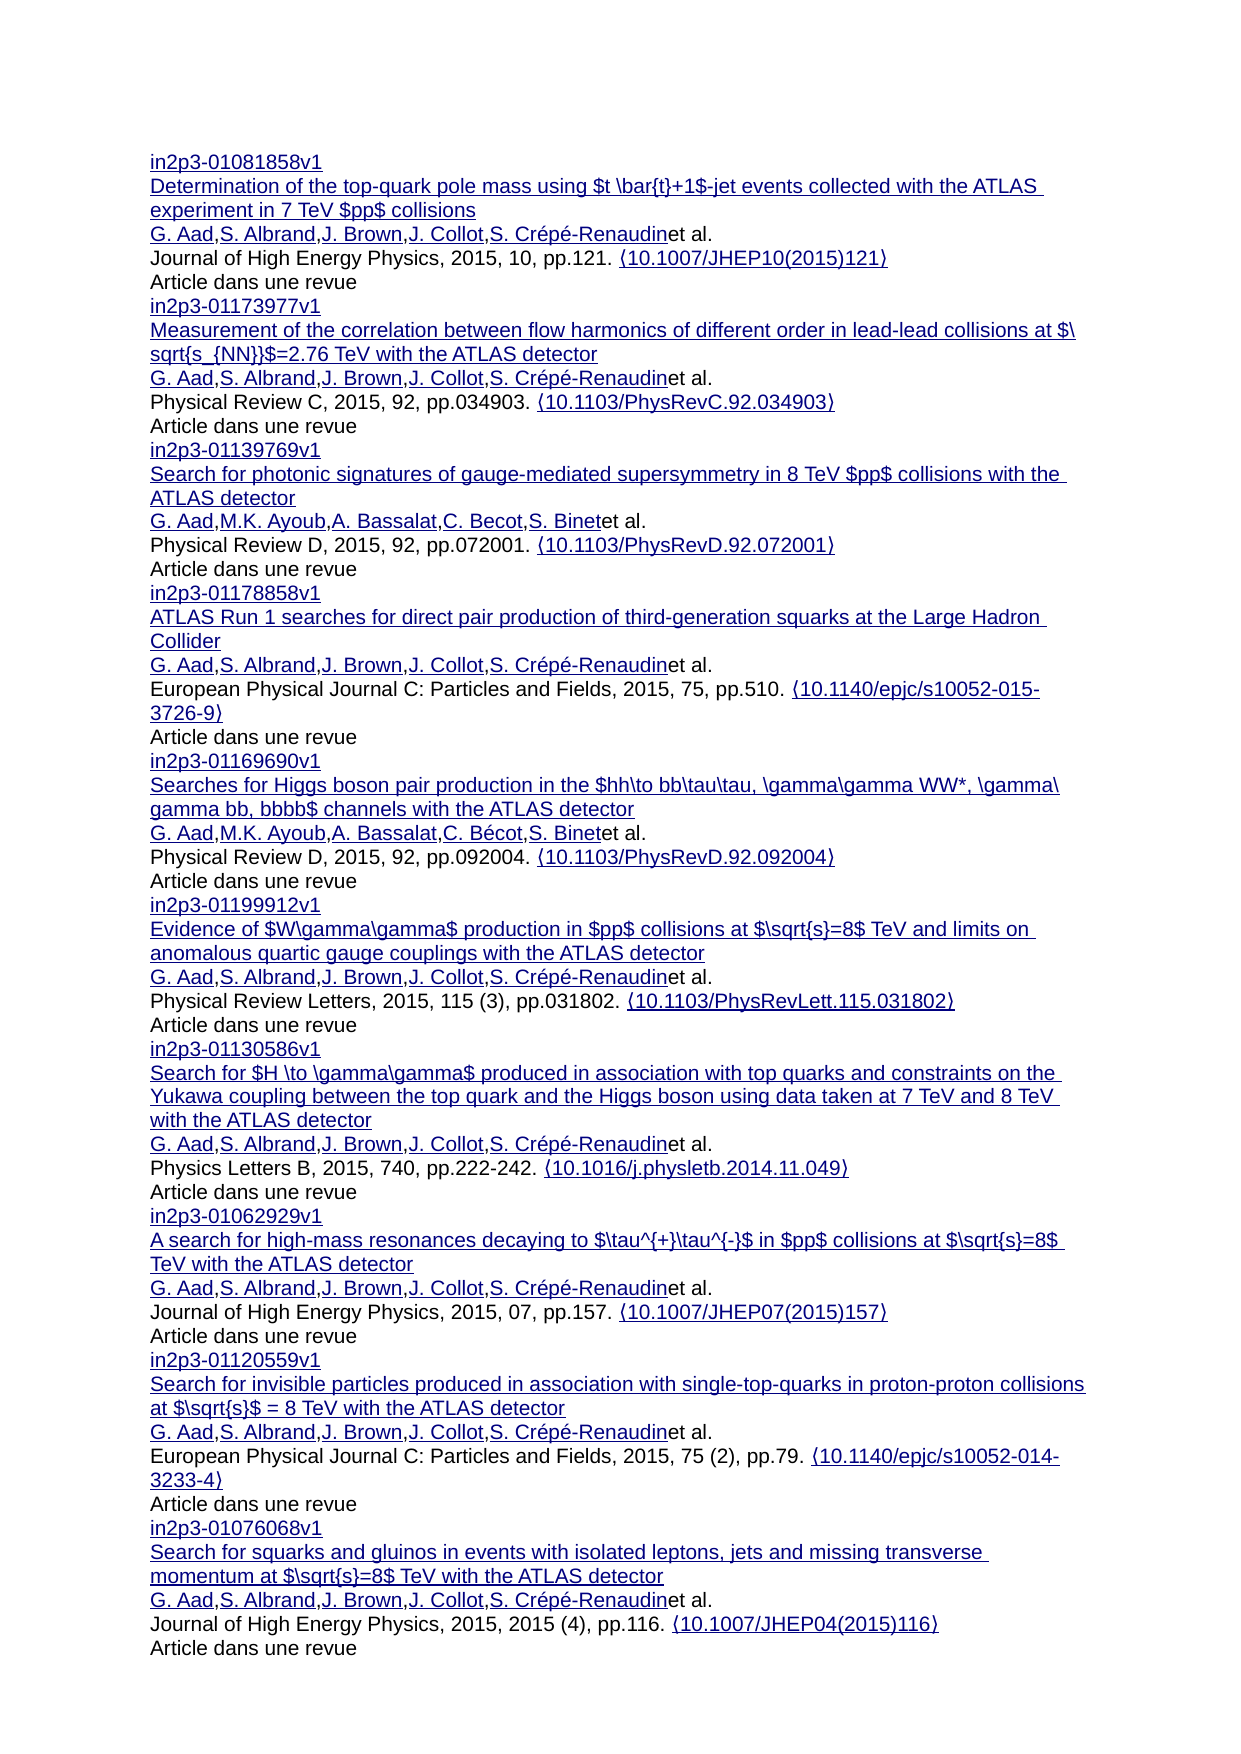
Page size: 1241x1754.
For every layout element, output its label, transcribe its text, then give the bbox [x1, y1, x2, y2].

table_cell Search for photonic signatures of gauge-mediated supersymmetry in 8 TeV $pp$ collisions with the ATLAS detector G. Aad,M.K. Ayoub,A. Bassalat,C. Becot,S. Binetet al. Physical Review D, 2015, 92, pp.072001. ⟨10.1103/PhysRevD.92.072001⟩ Article dans une revue in2p3-01178858v1 [150, 461, 1090, 605]
table_cell ATLAS Run 1 searches for direct pair production of third-generation squarks at the Large Hadron Collider G. Aad,S. Albrand,J. Brown,J. Collot,S. Crépé-Renaudinet al. European Physical Journal C: Particles and Fields, 2015, 75, pp.510. ⟨10.1140/epjc/s10052-015-3726-9⟩ Article dans une revue in2p3-01169690v1 [150, 605, 1090, 773]
table_cell Measurement of the correlation between flow harmonics of different order in lead-lead collisions at $\sqrt{s_{NN}}$=2.76 TeV with the ATLAS detector G. Aad,S. Albrand,J. Brown,J. Collot,S. Crépé-Renaudinet al. Physical Review C, 2015, 92, pp.034903. ⟨10.1103/PhysRevC.92.034903⟩ Article dans une revue in2p3-01139769v1 [150, 318, 1090, 461]
table_cell Search for invisible particles produced in association with single-top-quarks in proton-proton collisions at $\sqrt{s}$ = 8 TeV with the ATLAS detector G. Aad,S. Albrand,J. Brown,J. Collot,S. Crépé-Renaudinet al. European Physical Journal C: Particles and Fields, 2015, 75 (2), pp.79. ⟨10.1140/epjc/s10052-014-3233-4⟩ Article dans une revue in2p3-01076068v1 [150, 1372, 1090, 1539]
table_cell Search for squarks and gluinos in events with isolated leptons, jets and missing transverse momentum at $\sqrt{s}=8$ TeV with the ATLAS detector G. Aad,S. Albrand,J. Brown,J. Collot,S. Crépé-Renaudinet al. Journal of High Energy Physics, 2015, 2015 (4), pp.116. ⟨10.1007/JHEP04(2015)116⟩ Article dans une revue [150, 1540, 1090, 1659]
table_cell Searches for Higgs boson pair production in the $hh\to bb\tau\tau, \gamma\gamma WW*, \gamma\gamma bb, bbbb$ channels with the ATLAS detector G. Aad,M.K. Ayoub,A. Bassalat,C. Bécot,S. Binetet al. Physical Review D, 2015, 92, pp.092004. ⟨10.1103/PhysRevD.92.092004⟩ Article dans une revue in2p3-01199912v1 [150, 773, 1090, 917]
table_cell A search for high-mass resonances decaying to $\tau^{+}\tau^{-}$ in $pp$ collisions at $\sqrt{s}=8$ TeV with the ATLAS detector G. Aad,S. Albrand,J. Brown,J. Collot,S. Crépé-Renaudinet al. Journal of High Energy Physics, 2015, 07, pp.157. ⟨10.1007/JHEP07(2015)157⟩ Article dans une revue in2p3-01120559v1 [150, 1228, 1090, 1372]
table_cell Evidence of $W\gamma\gamma$ production in $pp$ collisions at $\sqrt{s}=8$ TeV and limits on anomalous quartic gauge couplings with the ATLAS detector G. Aad,S. Albrand,J. Brown,J. Collot,S. Crépé-Renaudinet al. Physical Review Letters, 2015, 115 (3), pp.031802. ⟨10.1103/PhysRevLett.115.031802⟩ Article dans une revue in2p3-01130586v1 [150, 917, 1090, 1060]
table_cell Search for $H \to \gamma\gamma$ produced in association with top quarks and constraints on the Yukawa coupling between the top quark and the Higgs boson using data taken at 7 TeV and 8 TeV with the ATLAS detector G. Aad,S. Albrand,J. Brown,J. Collot,S. Crépé-Renaudinet al. Physics Letters B, 2015, 740, pp.222-242. ⟨10.1016/j.physletb.2014.11.049⟩ Article dans une revue in2p3-01062929v1 [150, 1060, 1090, 1228]
table_cell in2p3-01081858v1 [150, 150, 1090, 174]
table_cell Determination of the top-quark pole mass using $t \bar{t}+1$-jet events collected with the ATLAS experiment in 7 TeV $pp$ collisions G. Aad,S. Albrand,J. Brown,J. Collot,S. Crépé-Renaudinet al. Journal of High Energy Physics, 2015, 10, pp.121. ⟨10.1007/JHEP10(2015)121⟩ Article dans une revue in2p3-01173977v1 [150, 174, 1090, 318]
